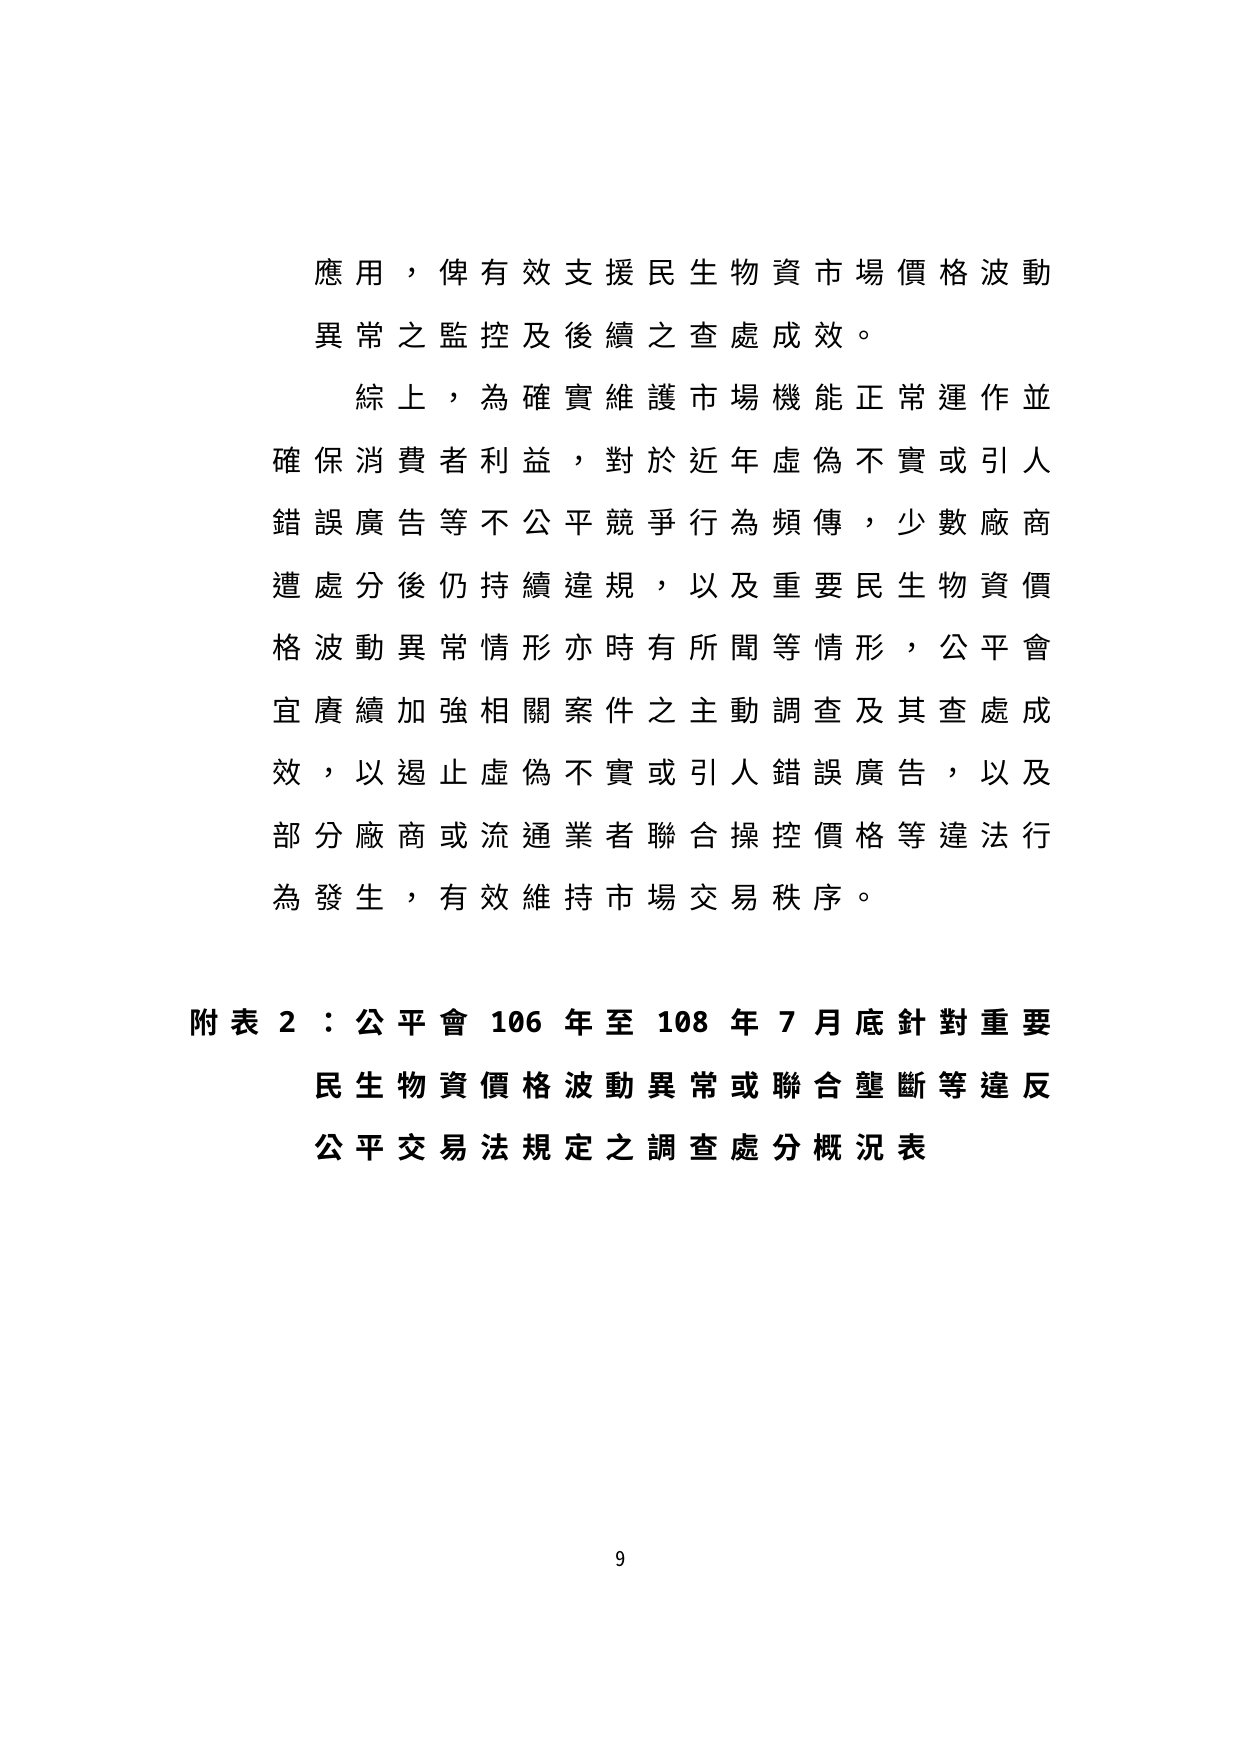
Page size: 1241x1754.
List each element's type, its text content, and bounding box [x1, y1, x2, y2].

text 附表2：公平會106年至108年7月底針對重要民生物資價格波動異常或聯合壟斷等違反公平交易法規定之調查處分概況表 [183, 979, 1058, 1167]
text 綜上，為確實維護市場機能正常運作並確保消費者利益，對於近年虛偽不實或引人錯誤廣告等不公平競爭行為頻傳，少數廠商遭處分後仍持續違規，以及重要民生物資價格波動異常情形亦時有所聞等情形，公平會宜賡續加強相關案件之主動調查及其查處成效，以遏止虛偽不實或引人錯誤廣告，以及部分廠商或流通業者聯合操控價格等違法行為發生，有效維持市場交易秩序。 [242, 354, 1058, 917]
text 3.雖據公平會表示，該會參與行政院穩定物價小組會議，主要係針對是否聯合壟斷、不法囤積或哄抬價格等行為，倘商品價格係由市場供需法則自然運作而決定其漲跌，或囿於勞動基準法修法等因素，宅配業、速食及手搖飲料業反映成本而調漲價格，則無公平交易法介入管制之空間。惟公平會106年起至108年7月底止主動調查重要民生物資市況案件共計19件，其中僅1件調查結果為大Ｏ發公司以不實訊息進行促銷行為處350萬元罰鍰，其餘18件(占比94.74%)調查結果均為尚難認有違反公平交易法規情事，此與一般民眾感受似未盡相符。該會宜與相關主管機關積極協調合作，賡續加強產品產銷資訊之蒐集、監測及分析，並深化產業與市場資訊之交流與應用，俾有效支援民生物資市場價格波動異常之監控及後續之查處成效。 [271, 229, 1058, 354]
